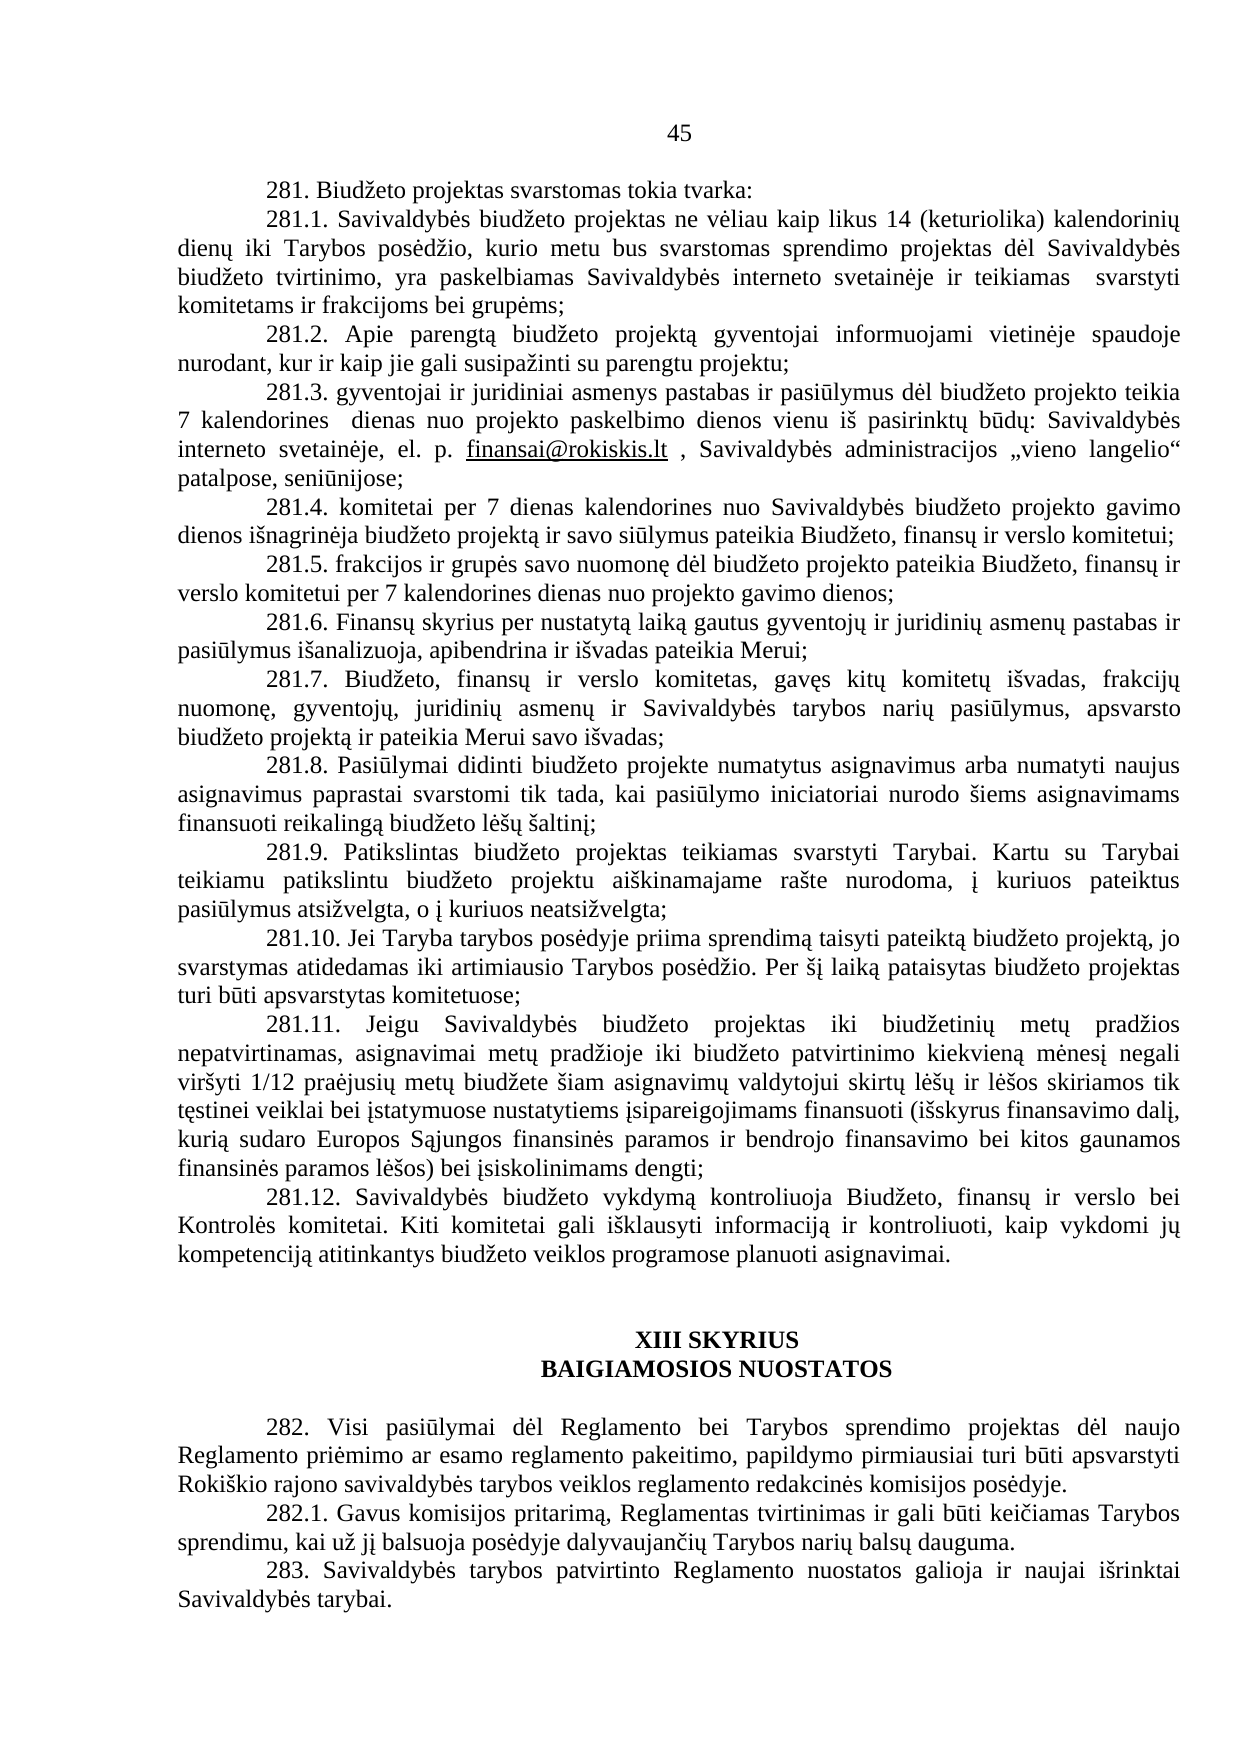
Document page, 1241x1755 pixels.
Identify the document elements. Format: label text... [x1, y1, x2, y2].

text 281.4. komitetai per 7 dienas kalendorines nuo Savivaldybės biudžeto projekto gavimo dienos išnagrinėja biudžeto projektą ir savo siūlymus pateikia Biudžeto, finansų ir verslo komitetui; [177, 492, 1181, 549]
text 281.12. Savivaldybės biudžeto vykdymą kontroliuoja Biudžeto, finansų ir verslo bei Kontrolės komitetai. Kiti komitetai gali išklausyti informaciją ir kontroliuoti, kaip vykdomi jų kompetenciją atitinkantys biudžeto veiklos programose planuoti asignavimai. [177, 1182, 1181, 1268]
text 281.10. Jei Taryba tarybos posėdyje priima sprendimą taisyti pateiktą biudžeto projektą, jo svarstymas atidedamas iki artimiausio Tarybos posėdžio. Per šį laiką pataisytas biudžeto projektas turi būti apsvarstytas komitetuose; [177, 923, 1181, 1009]
text 281.8. Pasiūlymai didinti biudžeto projekte numatytus asignavimus arba numatyti naujus asignavimus paprastai svarstomi tik tada, kai pasiūlymo iniciatoriai nurodo šiems asignavimams finansuoti reikalingą biudžeto lėšų šaltinį; [177, 751, 1181, 837]
text BAIGIAMOSIOS NUOSTATOS [177, 1354, 1181, 1383]
text 281.11. Jeigu Savivaldybės biudžeto projektas iki biudžetinių metų pradžios nepatvirtinamas, asignavimai metų pradžioje iki biudžeto patvirtinimo kiekvieną mėnesį negali viršyti 1/12 praėjusių metų biudžete šiam asignavimų valdytojui skirtų lėšų ir lėšos skiriamos tik tęstinei veiklai bei įstatymuose nustatytiems įsipareigojimams finansuoti (išskyrus finansavimo dalį, kurią sudaro Europos Sąjungos finansinės paramos ir bendrojo finansavimo bei kitos gaunamos finansinės paramos lėšos) bei įsiskolinimams dengti; [177, 1009, 1181, 1182]
text 281.7. Biudžeto, finansų ir verslo komitetas, gavęs kitų komitetų išvadas, frakcijų nuomonę, gyventojų, juridinių asmenų ir Savivaldybės tarybos narių pasiūlymus, apsvarsto biudžeto projektą ir pateikia Merui savo išvadas; [177, 664, 1181, 751]
text 281.6. Finansų skyrius per nustatytą laiką gautus gyventojų ir juridinių asmenų pastabas ir pasiūlymus išanalizuoja, apibendrina ir išvadas pateikia Merui; [177, 607, 1181, 664]
text 281.1. Savivaldybės biudžeto projektas ne vėliau kaip likus 14 (keturiolika) kalendorinių dienų iki Tarybos posėdžio, kurio metu bus svarstomas sprendimo projektas dėl Savivaldybės biudžeto tvirtinimo, yra paskelbiamas Savivaldybės interneto svetainėje ir teikiamas svarstyti komitetams ir frakcijoms bei grupėms; [177, 204, 1181, 319]
text 282. Visi pasiūlymai dėl Reglamento bei Tarybos sprendimo projektas dėl naujo Reglamento priėmimo ar esamo reglamento pakeitimo, papildymo pirmiausiai turi būti apsvarstyti Rokiškio rajono savivaldybės tarybos veiklos reglamento redakcinės komisijos posėdyje. [177, 1412, 1181, 1498]
text 281.9. Patikslintas biudžeto projektas teikiamas svarstyti Tarybai. Kartu su Tarybai teikiamu patikslintu biudžeto projektu aiškinamajame rašte nurodoma, į kuriuos pateiktus pasiūlymus atsižvelgta, o į kuriuos neatsižvelgta; [177, 837, 1181, 923]
text 282.1. Gavus komisijos pritarimą, Reglamentas tvirtinimas ir gali būti keičiamas Tarybos sprendimu, kai už jį balsuoja posėdyje dalyvaujančių Tarybos narių balsų dauguma. [177, 1498, 1181, 1556]
text 281.5. frakcijos ir grupės savo nuomonę dėl biudžeto projekto pateikia Biudžeto, finansų ir verslo komitetui per 7 kalendorines dienas nuo projekto gavimo dienos; [177, 549, 1181, 607]
text XIII SKYRIUS [177, 1326, 1181, 1354]
text 283. Savivaldybės tarybos patvirtinto Reglamento nuostatos galioja ir naujai išrinktai Savivaldybės tarybai. [177, 1556, 1181, 1613]
text 281.2. Apie parengtą biudžeto projektą gyventojai informuojami vietinėje spaudoje nurodant, kur ir kaip jie gali susipažinti su parengtu projektu; [177, 319, 1181, 377]
text 281. Biudžeto projektas svarstomas tokia tvarka: [177, 176, 1181, 204]
text 281.3. gyventojai ir juridiniai asmenys pastabas ir pasiūlymus dėl biudžeto projekto teikia 7 kalendorines dienas nuo projekto paskelbimo dienos vienu iš pasirinktų būdų: Savivaldybės interneto svetainėje, el. p. finansai@rokiskis.lt , Savivaldybės administracijos „vieno langelio“ patalpose, seniūnijose; [177, 377, 1181, 492]
